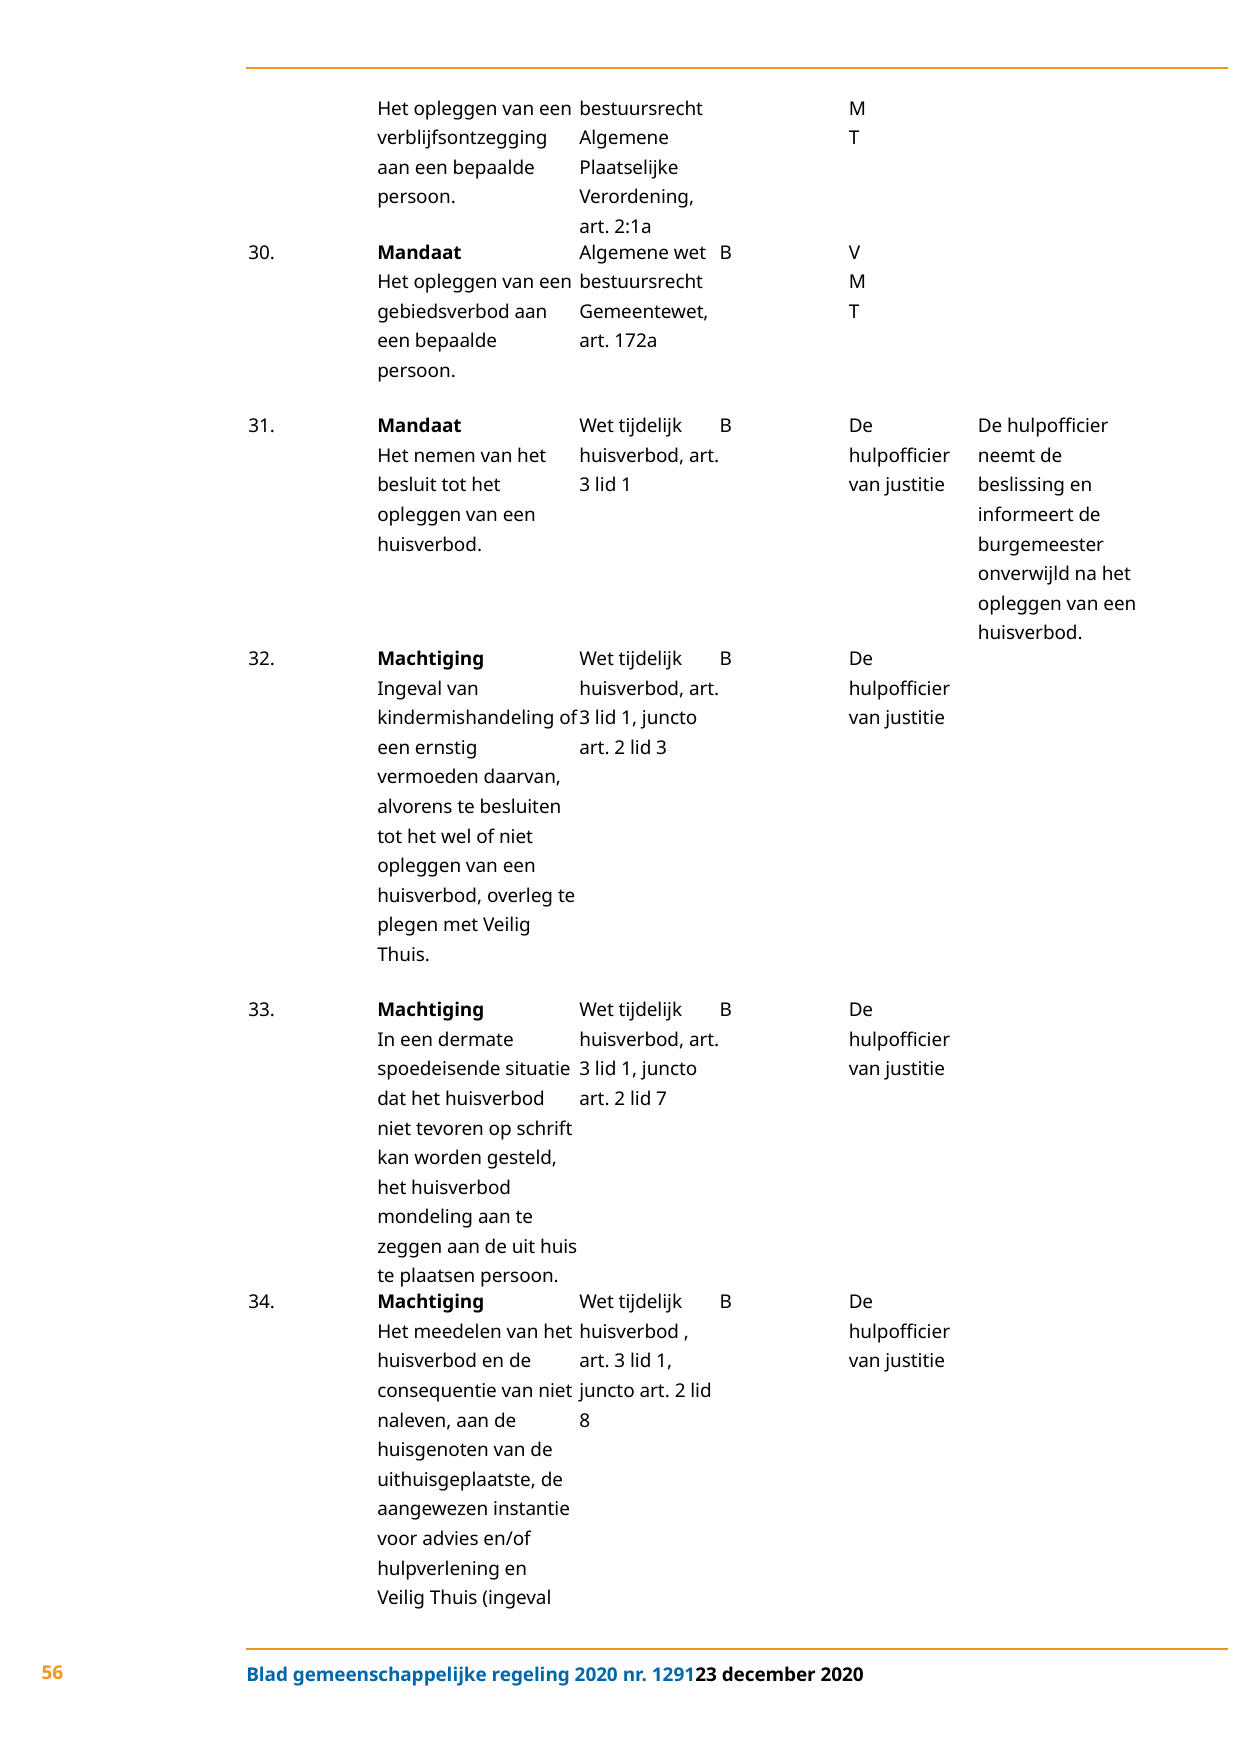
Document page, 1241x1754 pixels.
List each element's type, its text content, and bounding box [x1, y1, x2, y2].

table_cell Wet tijdelijk huisverbod, art. 3 lid 1, juncto art. 2 lid 7 [579, 996, 719, 1288]
table_cell B [719, 1289, 848, 1610]
table_cell B [719, 239, 848, 412]
table_cell bestuursrecht Algemene Plaatselijke Verordening, art. 2:1a [579, 95, 719, 239]
table_cell Machtiging In een dermate spoedeisende situatie dat het huisverbod niet tevoren op schrift kan worden gesteld, het huisverbod mondeling aan te zeggen aan de uit huis te plaatsen persoon. [377, 996, 579, 1288]
table_cell [978, 996, 1152, 1288]
picture [41, 47, 231, 172]
table_cell Machtiging Ingeval van kindermishandeling of een ernstig vermoeden daarvan, alvorens te besluiten tot het wel of niet opleggen van een huisverbod, overleg te plegen met Veilig Thuis. [377, 645, 579, 996]
table_cell [978, 1289, 1152, 1610]
table_cell Machtiging Het meedelen van het huisverbod en de consequentie van niet naleven, aan de huisgenoten van de uithuisgeplaatste, de aangewezen instantie voor advies en/of hulpverlening en Veilig Thuis (ingeval [377, 1289, 579, 1610]
table_cell De hulpofficier van justitie [849, 645, 978, 996]
table_cell [978, 239, 1152, 412]
table_cell B [719, 413, 848, 645]
table_cell Algemene wet bestuursrecht Gemeentewet, art. 172a [579, 239, 719, 412]
table_cell 32. [248, 645, 377, 996]
table_cell De hulpofficier van justitie [849, 1289, 978, 1610]
table_cell Wet tijdelijk huisverbod , art. 3 lid 1, juncto art. 2 lid 8 [579, 1289, 719, 1610]
table_cell Wet tijdelijk huisverbod, art. 3 lid 1 [579, 413, 719, 645]
table_cell [719, 95, 848, 239]
table_cell [978, 645, 1152, 996]
table_cell 30. [248, 239, 377, 412]
table_cell Mandaat Het opleggen van een gebiedsverbod aan een bepaalde persoon. [377, 239, 579, 412]
table_cell 34. [248, 1289, 377, 1610]
table_cell Wet tijdelijk huisverbod, art. 3 lid 1, juncto art. 2 lid 3 [579, 645, 719, 996]
table_cell [248, 95, 377, 239]
table_cell M T [849, 95, 978, 239]
table_cell V M T [849, 239, 978, 412]
table_cell De hulpofficier van justitie [849, 413, 978, 645]
table_cell [978, 95, 1152, 239]
table_cell Mandaat Het nemen van het besluit tot het opleggen van een huisverbod. [377, 413, 579, 645]
table_cell B [719, 996, 848, 1288]
table_cell 31. [248, 413, 377, 645]
table_cell De hulpofficier van justitie [849, 996, 978, 1288]
table_cell De hulpofficier neemt de beslissing en informeert de burgemeester onverwijld na het opleggen van een huisverbod. [978, 413, 1152, 645]
table_cell Het opleggen van een verblijfsontzegging aan een bepaalde persoon. [377, 95, 579, 239]
table_cell 33. [248, 996, 377, 1288]
table_cell B [719, 645, 848, 996]
